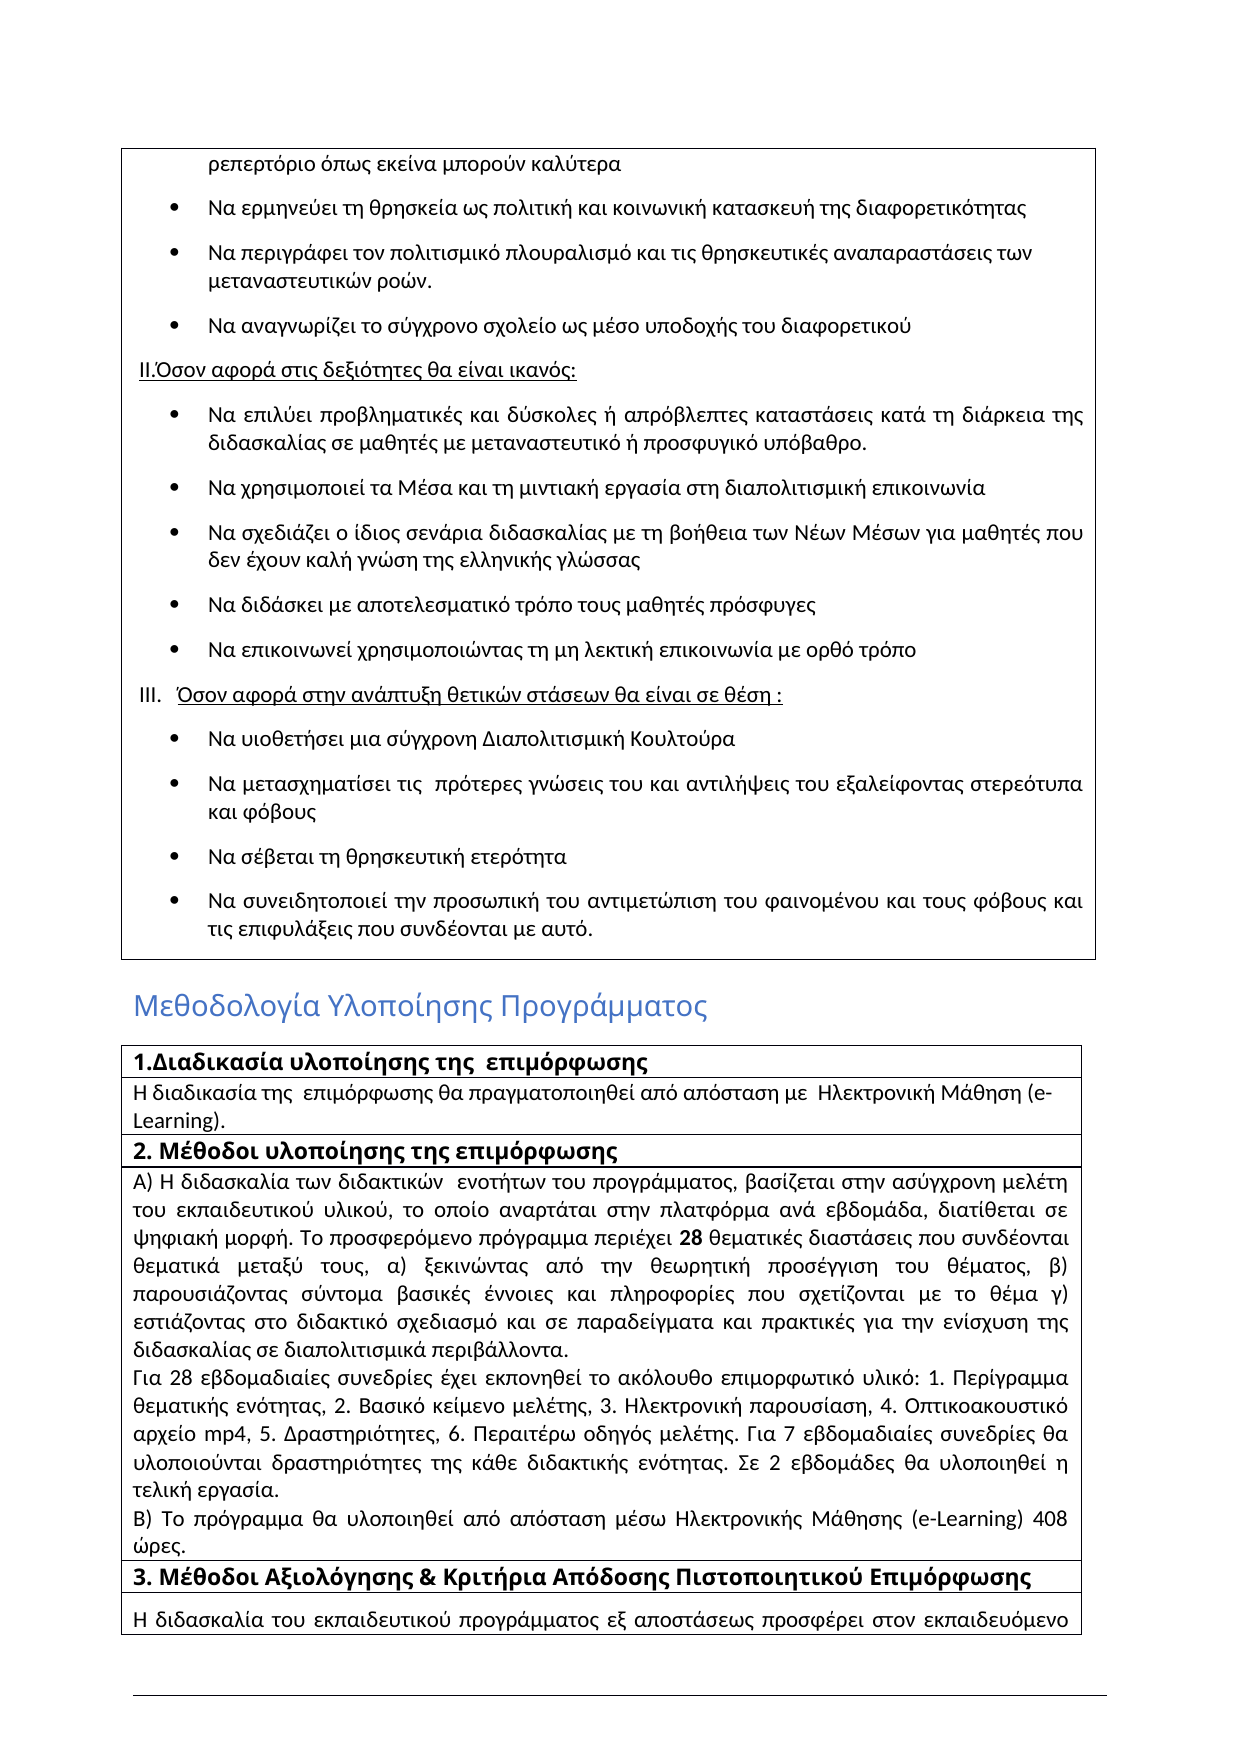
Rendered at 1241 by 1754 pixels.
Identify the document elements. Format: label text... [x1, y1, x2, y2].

table_cell Η διαδικασία της επιμόρφωσης θα πραγματοποιηθεί από απόσταση με Ηλεκτρονική Μάθηση (e-Learning). [122, 1078, 1081, 1134]
table_header 1.Διαδικασία υλοποίησης της επιμόρφωσης [122, 1046, 1081, 1077]
subtitle Μεθοδολογία Υλοποίησης Προγράμματος [133, 985, 1107, 1025]
table_cell 3. Μέθοδοι Αξιολόγησης & Κριτήρια Απόδοσης Πιστοποιητικού Επιμόρφωσης [122, 1561, 1081, 1592]
table_cell ρεπερτόριο όπως εκείνα μπορούν καλύτερα Να ερμηνεύει τη θρησκεία ως πολιτική και κοινωνική κατασκευή της διαφορετικότητας Να περιγράφει τον πολιτισμικό πλουραλισμό και τις θρησκευτικές αναπαραστάσεις των μεταναστευτικών ροών. Να αναγνωρίζει το σύγχρονο σχολείο ως μέσο υποδοχής του διαφορετικού ΙΙ.Όσον αφορά στις δεξιότητες θα είναι ικανός: Να επιλύει προβληματικές και δύσκολες ή απρόβλεπτες καταστάσεις κατά τη διάρκεια της διδασκαλίας σε μαθητές με μεταναστευτικό ή προσφυγικό υπόβαθρο. Να χρησιμοποιεί τα Μέσα και τη μιντιακή εργασία στη διαπολιτισμική επικοινωνία Να σχεδιάζει ο ίδιος σενάρια διδασκαλίας με τη βοήθεια των Νέων Μέσων για μαθητές που δεν έχουν καλή γνώση της ελληνικής γλώσσας Να διδάσκει με αποτελεσματικό τρόπο τους μαθητές πρόσφυγες Να επικοινωνεί χρησιμοποιώντας τη μη λεκτική επικοινωνία με ορθό τρόπο ΙΙΙ. Όσον αφορά στην ανάπτυξη θετικών στάσεων θα είναι σε θέση : Να υιοθετήσει μια σύγχρονη Διαπολιτισμική Κουλτούρα Να μετασχηματίσει τις πρότερες γνώσεις του και αντιλήψεις του εξαλείφοντας στερεότυπα και φόβους Να σέβεται τη θρησκευτική ετερότητα Να συνειδητοποιεί την προσωπική του αντιμετώπιση του φαινομένου και τους φόβους και τις επιφυλάξεις που συνδέονται με αυτό. [122, 149, 1095, 959]
table_cell Α) Η διδασκαλία των διδακτικών ενοτήτων του προγράμματος, βασίζεται στην ασύγχρονη μελέτη του εκπαιδευτικού υλικού, το οποίο αναρτάται στην πλατφόρμα ανά εβδομάδα, διατίθεται σε ψηφιακή μορφή. Το προσφερόμενο πρόγραμμα περιέχει 28 θεματικές διαστάσεις που συνδέονται θεματικά μεταξύ τους, α) ξεκινώντας από την θεωρητική προσέγγιση του θέματος, β) παρουσιάζοντας σύντομα βασικές έννοιες και πληροφορίες που σχετίζονται με το θέμα γ) εστιάζοντας στο διδακτικό σχεδιασμό και σε παραδείγματα και πρακτικές για την ενίσχυση της διδασκαλίας σε διαπολιτισμικά περιβάλλοντα. Για 28 εβδομαδιαίες συνεδρίες έχει εκπονηθεί το ακόλουθο επιμορφωτικό υλικό: 1. Περίγραμμα θεματικής ενότητας, 2. Βασικό κείμενο μελέτης, 3. Ηλεκτρονική παρουσίαση, 4. Οπτικοακουστικό αρχείο mp4, 5. Δραστηριότητες, 6. Περαιτέρω οδηγός μελέτης. Για 7 εβδομαδιαίες συνεδρίες θα υλοποιούνται δραστηριότητες της κάθε διδακτικής ενότητας. Σε 2 εβδομάδες θα υλοποιηθεί η τελική εργασία. Β) Το πρόγραμμα θα υλοποιηθεί από απόσταση μέσω Ηλεκτρονικής Μάθησης (e-Learning) 408 ώρες. [122, 1168, 1081, 1560]
table_cell Η διδασκαλία του εκπαιδευτικού προγράμματος εξ αποστάσεως προσφέρει στον εκπαιδευόμενο [122, 1593, 1081, 1633]
table_cell 2. Μέθοδοι υλοποίησης της επιμόρφωσης [122, 1135, 1081, 1166]
